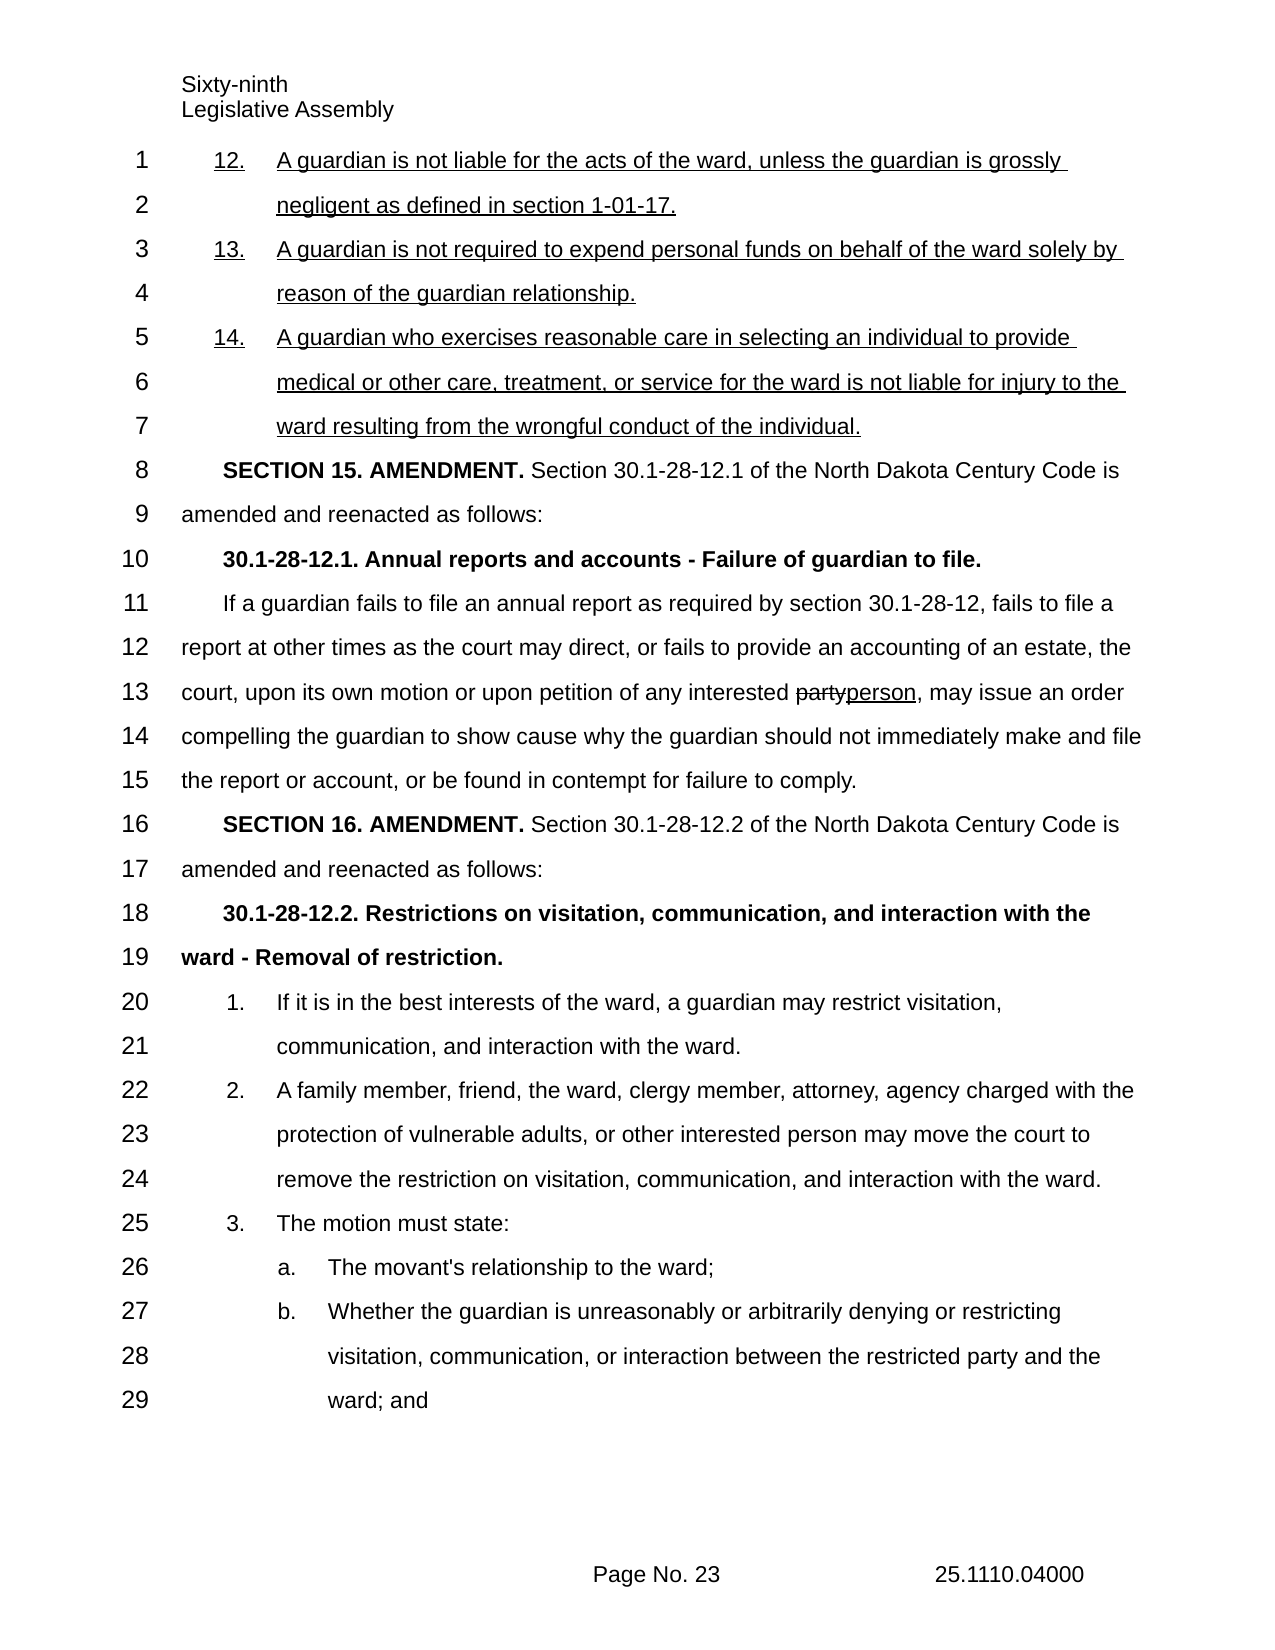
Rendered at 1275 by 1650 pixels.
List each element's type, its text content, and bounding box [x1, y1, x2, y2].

text 3. The motion must state: [181, 1196, 1154, 1240]
text SECTION 16. AMENDMENT. Section 30.1‑28‑12.2 of the North Dakota Century Code is amended and reenacted as follows: [181, 797, 1154, 886]
subtitle 30.1‑28‑12.2. Restrictions on visitation, communication, and interaction with the ward ‑ Removal of restriction. [181, 886, 1154, 974]
text 12. A guardian is not liable for the acts of the ward, unless the guardian is grossly negligent as defined in section 1‑01‑17. [181, 133, 1154, 222]
text 2. A family member, friend, the ward, clergy member, attorney, agency charged with the protection of vulnerable adults, or other interested person may move the court to remove the restriction on visitation, communication, and interaction with the ward. [181, 1063, 1154, 1196]
text SECTION 15. AMENDMENT. Section 30.1‑28‑12.1 of the North Dakota Century Code is amended and reenacted as follows: [181, 443, 1154, 532]
text 14. A guardian who exercises reasonable care in selecting an individual to provide medical or other care, treatment, or service for the ward is not liable for injury to the ward resulting from the wrongful conduct of the individual. [181, 310, 1154, 443]
subtitle 30.1‑28‑12.1. Annual reports and accounts ‑ Failure of guardian to file. [181, 532, 1154, 576]
text b. Whether the guardian is unreasonably or arbitrarily denying or restricting visitation, communication, or interaction between the restricted party and the ward; and [181, 1284, 1154, 1417]
text 13. A guardian is not required to expend personal funds on behalf of the ward solely by reason of the guardian relationship. [181, 222, 1154, 310]
text If a guardian fails to file an annual report as required by section 30.1‑28‑12, fails to file a report at other times as the court may direct, or fails to provide an accounting of an estate, the court, upon its own motion or upon petition of any interested partyperson, may issue an order compelling the guardian to show cause why the guardian should not immediately make and file the report or account, or be found in contempt for failure to comply. [181, 576, 1154, 797]
text 1. If it is in the best interests of the ward, a guardian may restrict visitation, communication, and interaction with the ward. [181, 974, 1154, 1063]
text a. The movant's relationship to the ward; [181, 1240, 1154, 1284]
